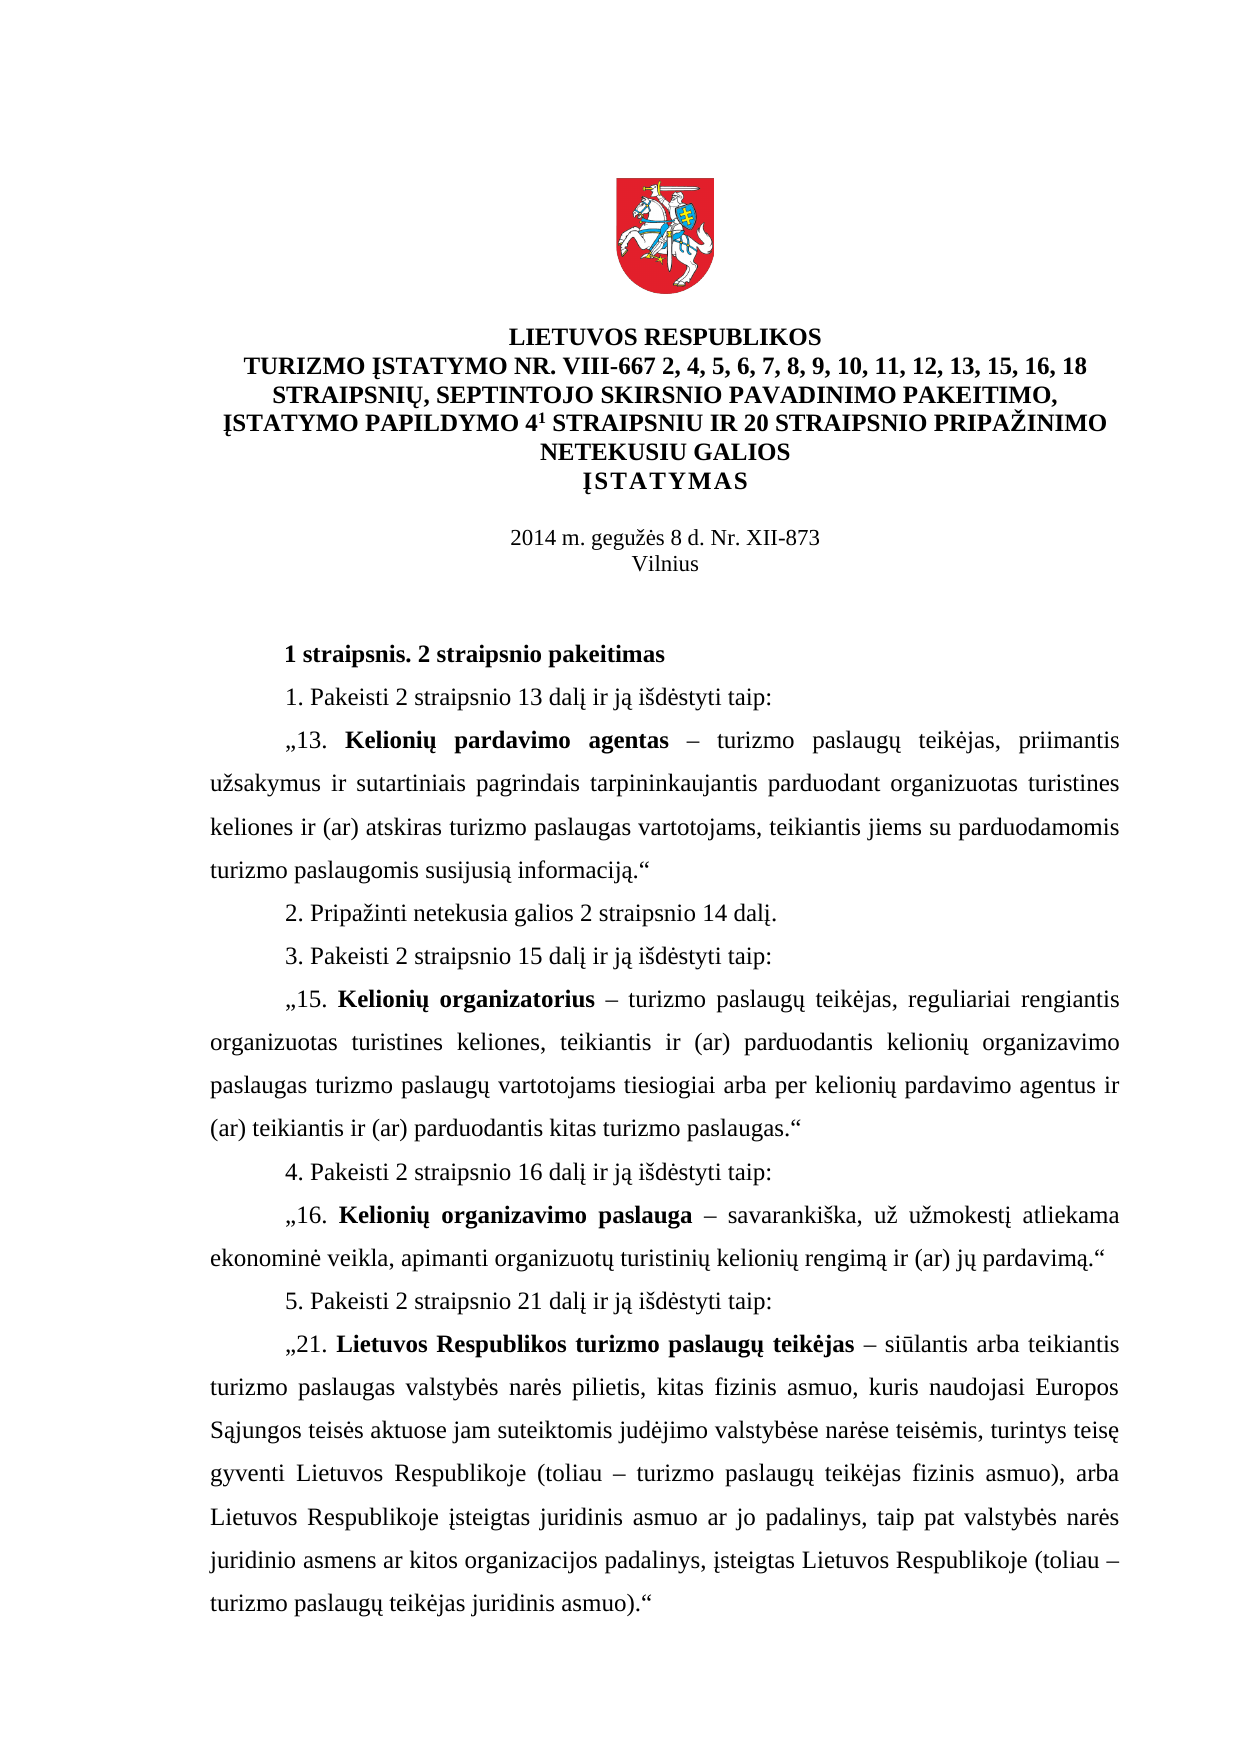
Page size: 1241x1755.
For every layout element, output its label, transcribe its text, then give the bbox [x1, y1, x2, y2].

text „13. Kelionių pardavimo agentas – turizmo paslaugų teikėjas, priimantis užsakymus ir sutartiniais pagrindais tarpininkaujantis parduodant organizuotas turistines keliones ir (ar) atskiras turizmo paslaugas vartotojams, teikiantis jiems su parduodamomis turizmo paslaugomis susijusią informaciją.“ [210, 725, 1120, 883]
text ĮSTATYMAS [210, 466, 1120, 495]
text LIETUVOS RESPUBLIKOS [210, 322, 1120, 351]
text 2014 m. gegužės 8 d. Nr. XII-873 [210, 523, 1120, 550]
text 2. Pripažinti netekusia galios 2 straipsnio 14 dalį. [210, 898, 1120, 927]
text 1 straipsnis. 2 straipsnio pakeitimas [210, 639, 1120, 668]
text 5. Pakeisti 2 straipsnio 21 dalį ir ją išdėstyti taip: [210, 1286, 1120, 1315]
text „15. Kelionių organizatorius – turizmo paslaugų teikėjas, reguliariai rengiantis organizuotas turistines keliones, teikiantis ir (ar) parduodantis kelionių organizavimo paslaugas turizmo paslaugų vartotojams tiesiogiai arba per kelionių pardavimo agentus ir (ar) teikiantis ir (ar) parduodantis kitas turizmo paslaugas.“ [210, 984, 1120, 1142]
text „21. Lietuvos Respublikos turizmo paslaugų teikėjas – siūlantis arba teikiantis turizmo paslaugas valstybės narės pilietis, kitas fizinis asmuo, kuris naudojasi Europos Sąjungos teisės aktuose jam suteiktomis judėjimo valstybėse narėse teisėmis, turintys teisę gyventi Lietuvos Respublikoje (toliau – turizmo paslaugų teikėjas fizinis asmuo), arba Lietuvos Respublikoje įsteigtas juridinis asmuo ar jo padalinys, taip pat valstybės narės juridinio asmens ar kitos organizacijos padalinys, įsteigtas Lietuvos Respublikoje (toliau – turizmo paslaugų teikėjas juridinis asmuo).“ [210, 1329, 1120, 1617]
text 3. Pakeisti 2 straipsnio 15 dalį ir ją išdėstyti taip: [210, 941, 1120, 970]
text „16. Kelionių organizavimo paslauga – savarankiška, už užmokestį atliekama ekonominė veikla, apimanti organizuotų turistinių kelionių rengimą ir (ar) jų pardavimą.“ [210, 1200, 1120, 1272]
text 4. Pakeisti 2 straipsnio 16 dalį ir ją išdėstyti taip: [210, 1157, 1120, 1185]
text 1. Pakeisti 2 straipsnio 13 dalį ir ją išdėstyti taip: [210, 682, 1120, 711]
text Vilnius [210, 550, 1120, 576]
text TURIZMO ĮSTATYMO NR. VIII-667 2, 4, 5, 6, 7, 8, 9, 10, 11, 12, 13, 15, 16, 18 STRAIPSNIŲ, SEPTINTOJO SKIRSNIO PAVADINIMO PAKEITIMO, ĮSTATYMO PAPILDYMO 41 STRAIPSNIU IR 20 STRAIPSNIO PRIPAŽINIMO NETEKUSIU GALIOS [210, 351, 1120, 466]
